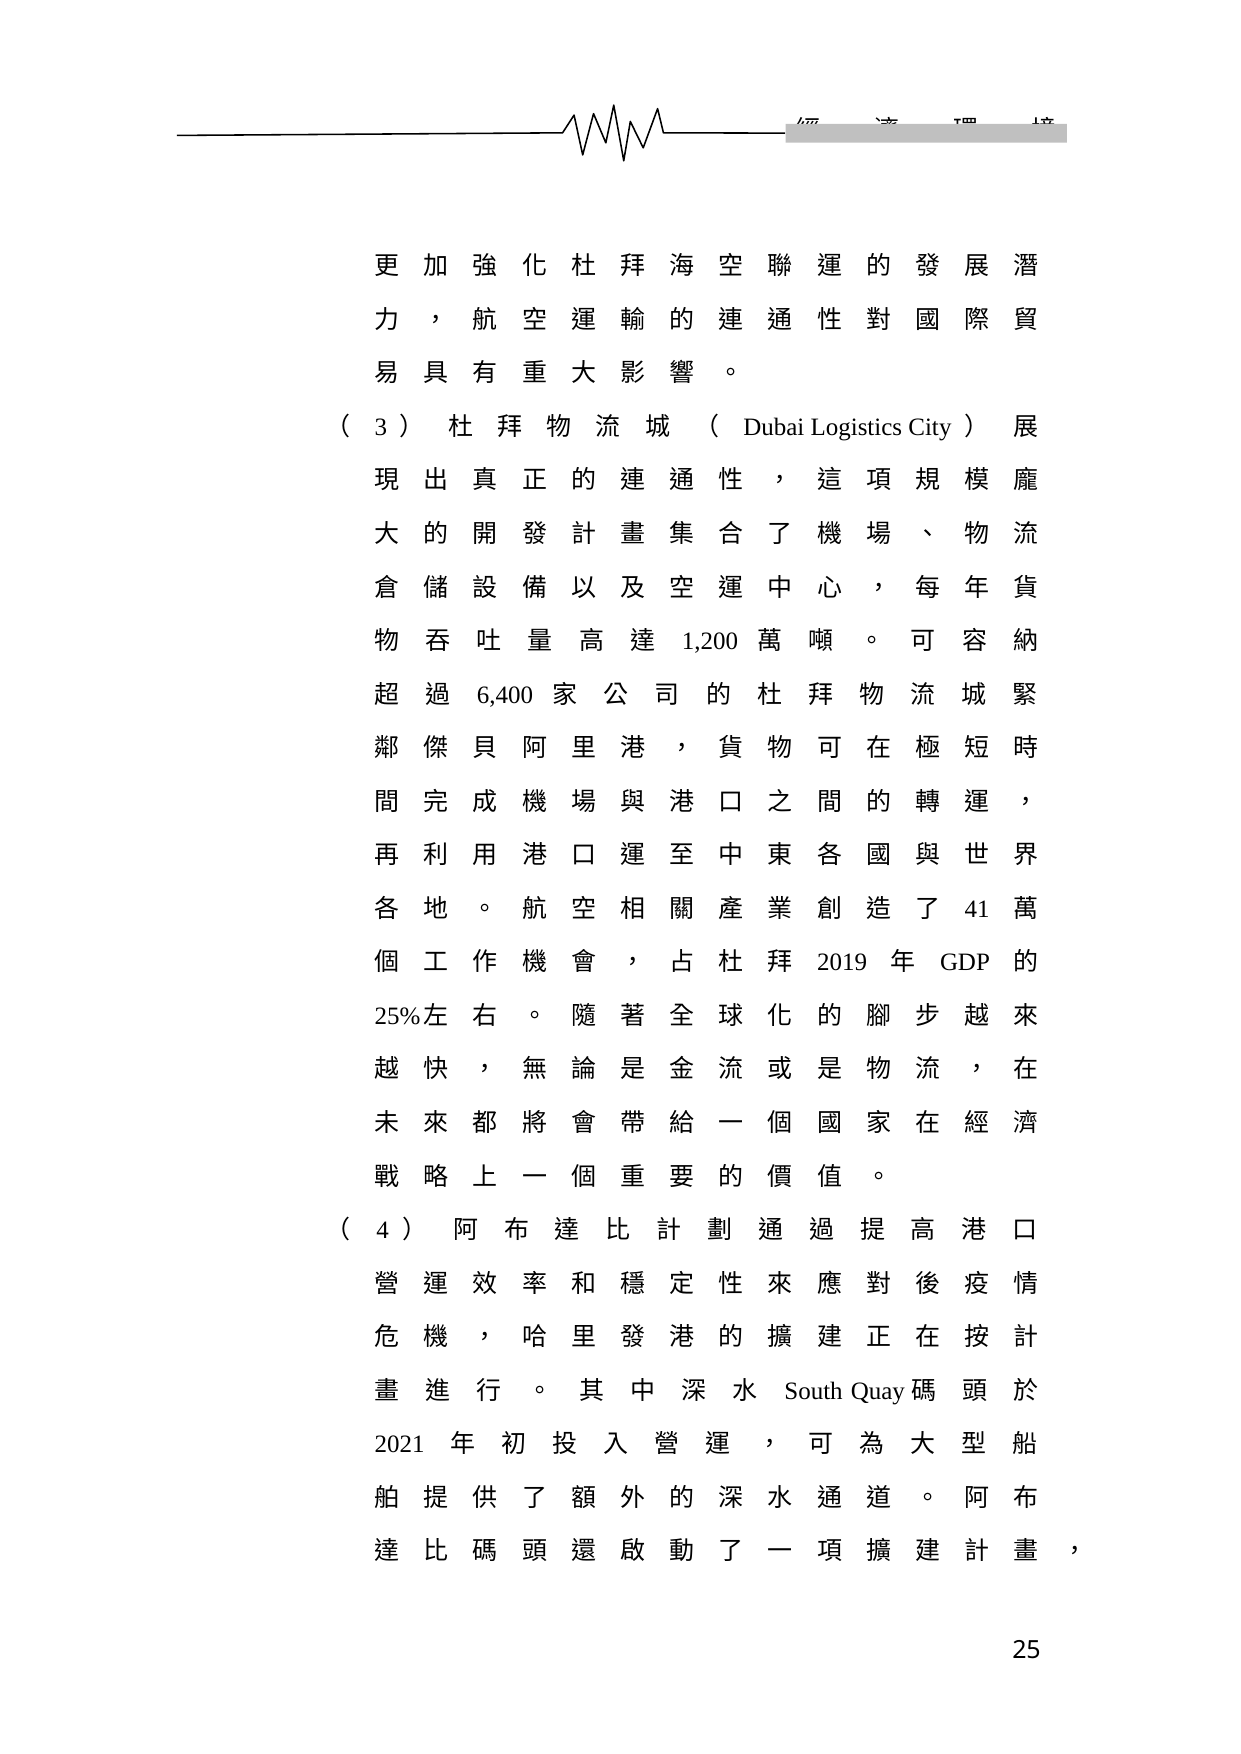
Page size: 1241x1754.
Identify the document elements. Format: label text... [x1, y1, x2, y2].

text 杜拜政府為應付未來更大量的航空運輸需求，已在杜拜離市中心約45公里的東南規劃新區，名稱為南杜拜（Dubai South）地區，建立未來全球最大的機場—馬克圖姆國際機場國際機場（Al Maktoum International Airport），完工後每年處理的旅客人次可達到1億2,000萬。2013年馬克圖姆已經開始承擔貨運與部分客運航班業務，由該機場到中東最大自由貿易港區傑貝阿里（Jebel Ali Free Zone）僅約半小時，更加強化杜拜海空聯運的發展潛力，航空運輸的連通性對國際貿易具有重大影響。 [362, 237, 1063, 398]
text （4）阿布達比計劃通過提高港口營運效率和穩定性來應對後疫情危機，哈里發港的擴建正在按計畫進行。其中深水South Quay碼頭於2021年初投入營運，可為大型船舶提供了額外的深水通道。阿布達比碼頭還啟動了一項擴建計畫，在哈里法港擴增土地以及相鄰的碼頭牆和深水通道，允許客戶將他們的倉庫定位在靠近港口區的地方。 [301, 1201, 1063, 1576]
text （3）杜拜物流城（Dubai Logistics City）展現出真正的連通性，這項規模龐大的開發計畫集合了機場、物流倉儲設備以及空運中心，每年貨物吞吐量高達1,200萬噸。可容納超過6,400家公司的杜拜物流城緊鄰傑貝阿里港，貨物可在極短時間完成機場與港口之間的轉運，再利用港口運至中東各國與世界各地。航空相關產業創造了41萬個工作機會，占杜拜2019年GDP的25%左右。隨著全球化的腳步越來越快，無論是金流或是物流，在未來都將會帶給一個國家在經濟戰略上一個重要的價值。 [301, 398, 1063, 1201]
